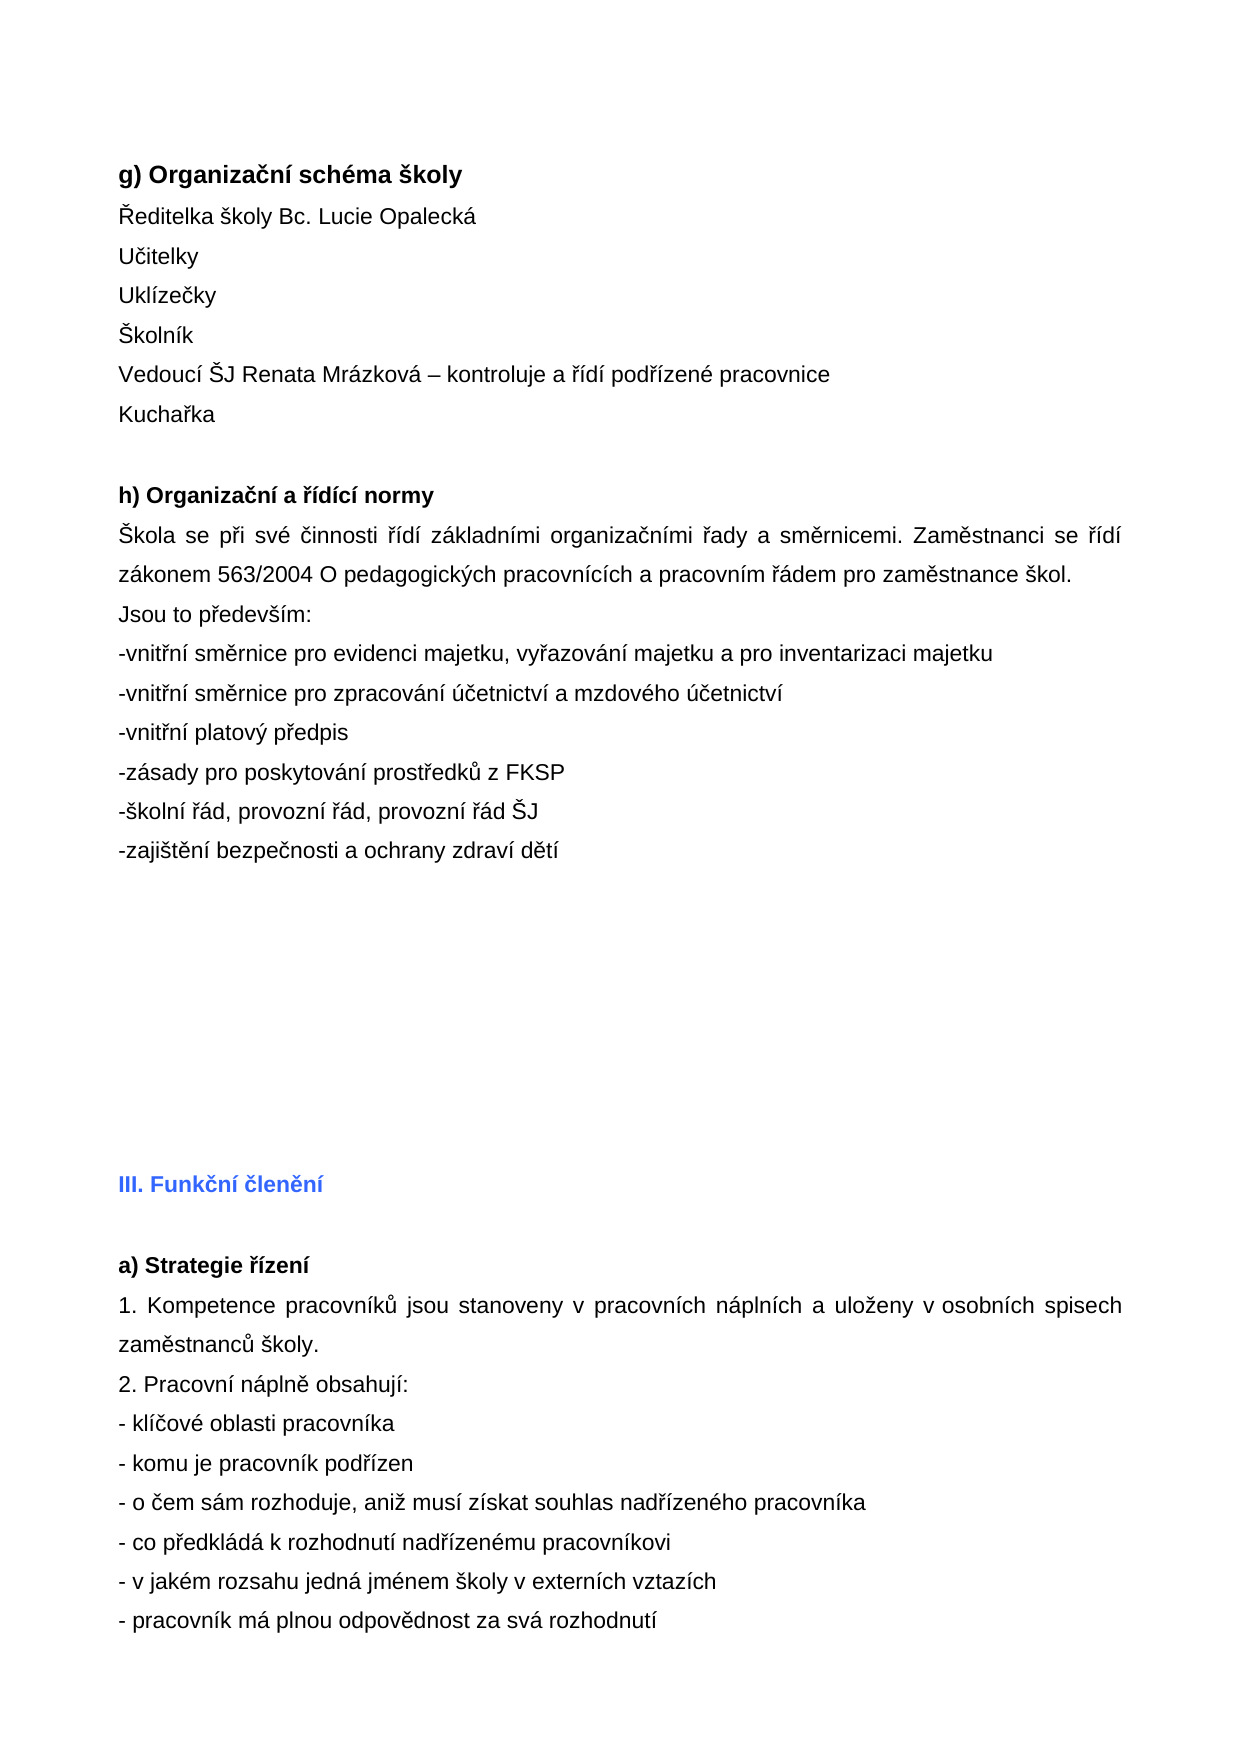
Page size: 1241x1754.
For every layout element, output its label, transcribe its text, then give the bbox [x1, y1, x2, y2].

text h) Organizační a řídící normy [118, 482, 1122, 508]
text -školní řád, provozní řád, provozní řád ŠJ [118, 798, 1122, 824]
text 2. Pracovní náplně obsahují: [118, 1371, 1122, 1397]
text Ředitelka školy Bc. Lucie Opalecká [118, 203, 1122, 229]
text Uklízečky [118, 282, 1122, 308]
text Školník [118, 322, 1122, 348]
text - v jakém rozsahu jedná jménem školy v externích vztazích [118, 1568, 1122, 1594]
text 1. Kompetence pracovníků jsou stanoveny v pracovních náplních a uloženy v osobních spisech zaměstnanců školy. [118, 1292, 1122, 1357]
text Jsou to především: [118, 601, 1122, 627]
text - co předkládá k rozhodnutí nadřízenému pracovníkovi [118, 1528, 1122, 1555]
text Vedoucí ŠJ Renata Mrázková – kontroluje a řídí podřízené pracovnice [118, 361, 1122, 387]
text -zásady pro poskytování prostředků z FKSP [118, 758, 1122, 785]
text Škola se při své činnosti řídí základními organizačními řady a směrnicemi. Zaměstnanci se řídí zákonem 563/2004 O pedagogických pracovnících a pracovním řádem pro zaměstnance škol. [118, 522, 1122, 587]
text - klíčové oblasti pracovníka [118, 1410, 1122, 1436]
text -vnitřní směrnice pro evidenci majetku, vyřazování majetku a pro inventarizaci majetku [118, 640, 1122, 666]
text III. Funkční členění [118, 1171, 1122, 1197]
text - o čem sám rozhoduje, aniž musí získat souhlas nadřízeného pracovníka [118, 1489, 1122, 1515]
text -zajištění bezpečnosti a ochrany zdraví dětí [118, 837, 1122, 864]
text -vnitřní platový předpis [118, 719, 1122, 745]
text g) Organizační schéma školy [118, 160, 1122, 189]
text Učitelky [118, 243, 1122, 269]
text - komu je pracovník podřízen [118, 1449, 1122, 1476]
text Kuchařka [118, 401, 1122, 427]
text -vnitřní směrnice pro zpracování účetnictví a mzdového účetnictví [118, 679, 1122, 706]
text a) Strategie řízení [118, 1252, 1122, 1278]
text - pracovník má plnou odpovědnost za svá rozhodnutí [118, 1607, 1122, 1634]
